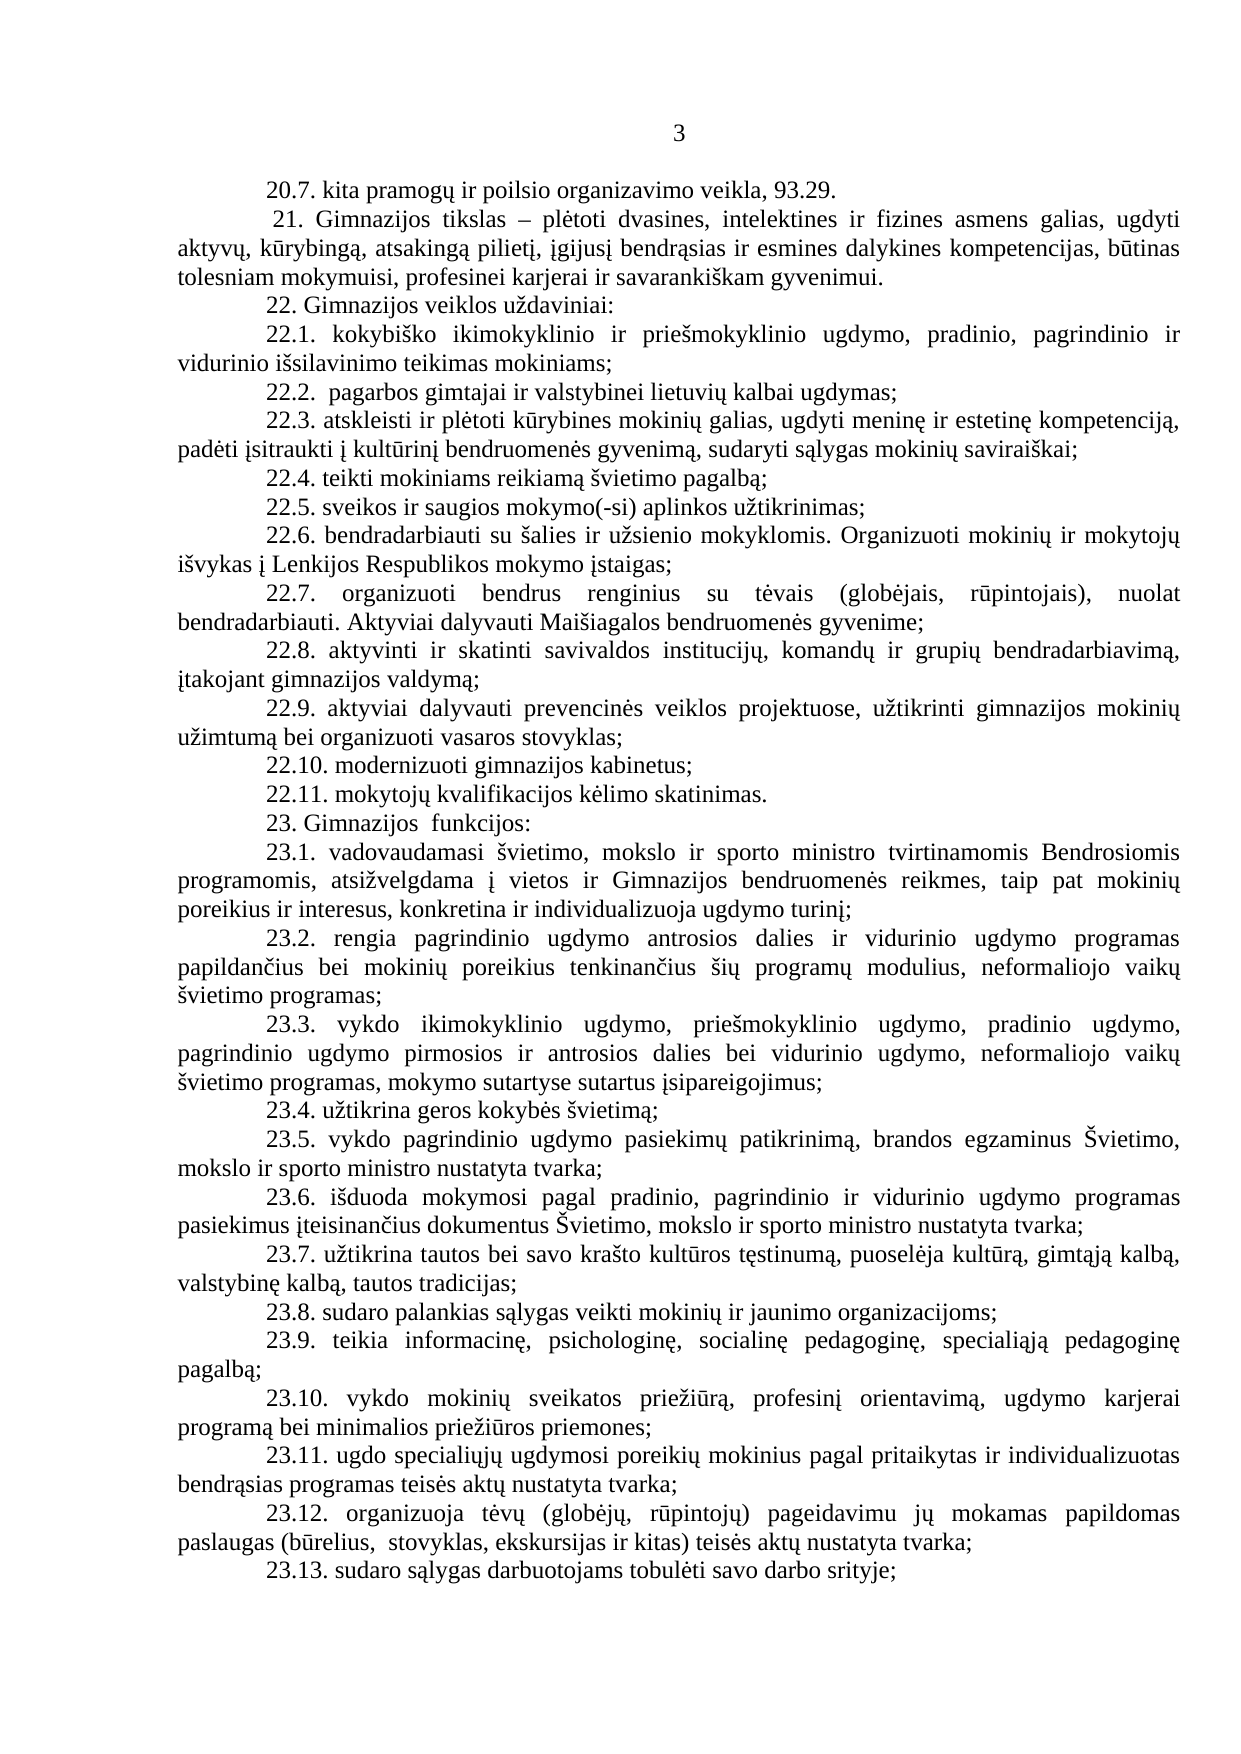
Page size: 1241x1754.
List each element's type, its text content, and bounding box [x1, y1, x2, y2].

text 22.1. kokybiško ikimokyklinio ir priešmokyklinio ugdymo, pradinio, pagrindinio ir vidurinio išsilavinimo teikimas mokiniams; [177, 319, 1181, 377]
text 23.4. užtikrina geros kokybės švietimą; [177, 1096, 1181, 1124]
text 23.1. vadovaudamasi švietimo, mokslo ir sporto ministro tvirtinamomis Bendrosiomis programomis, atsižvelgdama į vietos ir Gimnazijos bendruomenės reikmes, taip pat mokinių poreikius ir interesus, konkretina ir individualizuoja ugdymo turinį; [177, 837, 1181, 923]
text 20.7. kita pramogų ir poilsio organizavimo veikla, 93.29. [177, 176, 1181, 204]
text 23.9. teikia informacinę, psichologinę, socialinę pedagoginę, specialiąją pedagoginę pagalbą; [177, 1326, 1181, 1383]
text 23.11. ugdo specialiųjų ugdymosi poreikių mokinius pagal pritaikytas ir individualizuotas bendrąsias programas teisės aktų nustatyta tvarka; [177, 1441, 1181, 1498]
text 22.2. pagarbos gimtajai ir valstybinei lietuvių kalbai ugdymas; [177, 377, 1181, 406]
text 22.3. atskleisti ir plėtoti kūrybines mokinių galias, ugdyti meninę ir estetinę kompetenciją, padėti įsitraukti į kultūrinį bendruomenės gyvenimą, sudaryti sąlygas mokinių saviraiškai; [177, 406, 1181, 463]
text 21. Gimnazijos tikslas – plėtoti dvasines, intelektines ir fizines asmens galias, ugdyti aktyvų, kūrybingą, atsakingą pilietį, įgijusį bendrąsias ir esmines dalykines kompetencijas, būtinas tolesniam mokymuisi, profesinei karjerai ir savarankiškam gyvenimui. [177, 204, 1181, 291]
text 22.10. modernizuoti gimnazijos kabinetus; [177, 751, 1181, 779]
text 22.6. bendradarbiauti su šalies ir užsienio mokyklomis. Organizuoti mokinių ir mokytojų išvykas į Lenkijos Respublikos mokymo įstaigas; [177, 521, 1181, 578]
text 23.3. vykdo ikimokyklinio ugdymo, priešmokyklinio ugdymo, pradinio ugdymo, pagrindinio ugdymo pirmosios ir antrosios dalies bei vidurinio ugdymo, neformaliojo vaikų švietimo programas, mokymo sutartyse sutartus įsipareigojimus; [177, 1009, 1181, 1096]
text 23. Gimnazijos funkcijos: [177, 808, 1181, 837]
text 23.10. vykdo mokinių sveikatos priežiūrą, profesinį orientavimą, ugdymo karjerai programą bei minimalios priežiūros priemones; [177, 1383, 1181, 1441]
text 22. Gimnazijos veiklos uždaviniai: [177, 291, 1181, 319]
text 22.7. organizuoti bendrus renginius su tėvais (globėjais, rūpintojais), nuolat bendradarbiauti. Aktyviai dalyvauti Maišiagalos bendruomenės gyvenime; [177, 578, 1181, 636]
text 22.5. sveikos ir saugios mokymo(-si) aplinkos užtikrinimas; [177, 492, 1181, 521]
text 23.5. vykdo pagrindinio ugdymo pasiekimų patikrinimą, brandos egzaminus Švietimo, mokslo ir sporto ministro nustatyta tvarka; [177, 1124, 1181, 1182]
text 22.4. teikti mokiniams reikiamą švietimo pagalbą; [177, 463, 1181, 492]
text 22.9. aktyviai dalyvauti prevencinės veiklos projektuose, užtikrinti gimnazijos mokinių užimtumą bei organizuoti vasaros stovyklas; [177, 693, 1181, 751]
text 22.8. aktyvinti ir skatinti savivaldos institucijų, komandų ir grupių bendradarbiavimą, įtakojant gimnazijos valdymą; [177, 636, 1181, 693]
text 23.13. sudaro sąlygas darbuotojams tobulėti savo darbo srityje; [177, 1556, 1181, 1584]
text 23.7. užtikrina tautos bei savo krašto kultūros tęstinumą, puoselėja kultūrą, gimtąją kalbą, valstybinę kalbą, tautos tradicijas; [177, 1239, 1181, 1297]
text 23.12. organizuoja tėvų (globėjų, rūpintojų) pageidavimu jų mokamas papildomas paslaugas (būrelius, stovyklas, ekskursijas ir kitas) teisės aktų nustatyta tvarka; [177, 1498, 1181, 1556]
text 23.6. išduoda mokymosi pagal pradinio, pagrindinio ir vidurinio ugdymo programas pasiekimus įteisinančius dokumentus Švietimo, mokslo ir sporto ministro nustatyta tvarka; [177, 1182, 1181, 1239]
text 23.2. rengia pagrindinio ugdymo antrosios dalies ir vidurinio ugdymo programas papildančius bei mokinių poreikius tenkinančius šių programų modulius, neformaliojo vaikų švietimo programas; [177, 923, 1181, 1009]
text 22.11. mokytojų kvalifikacijos kėlimo skatinimas. [177, 779, 1181, 808]
text 23.8. sudaro palankias sąlygas veikti mokinių ir jaunimo organizacijoms; [177, 1297, 1181, 1326]
